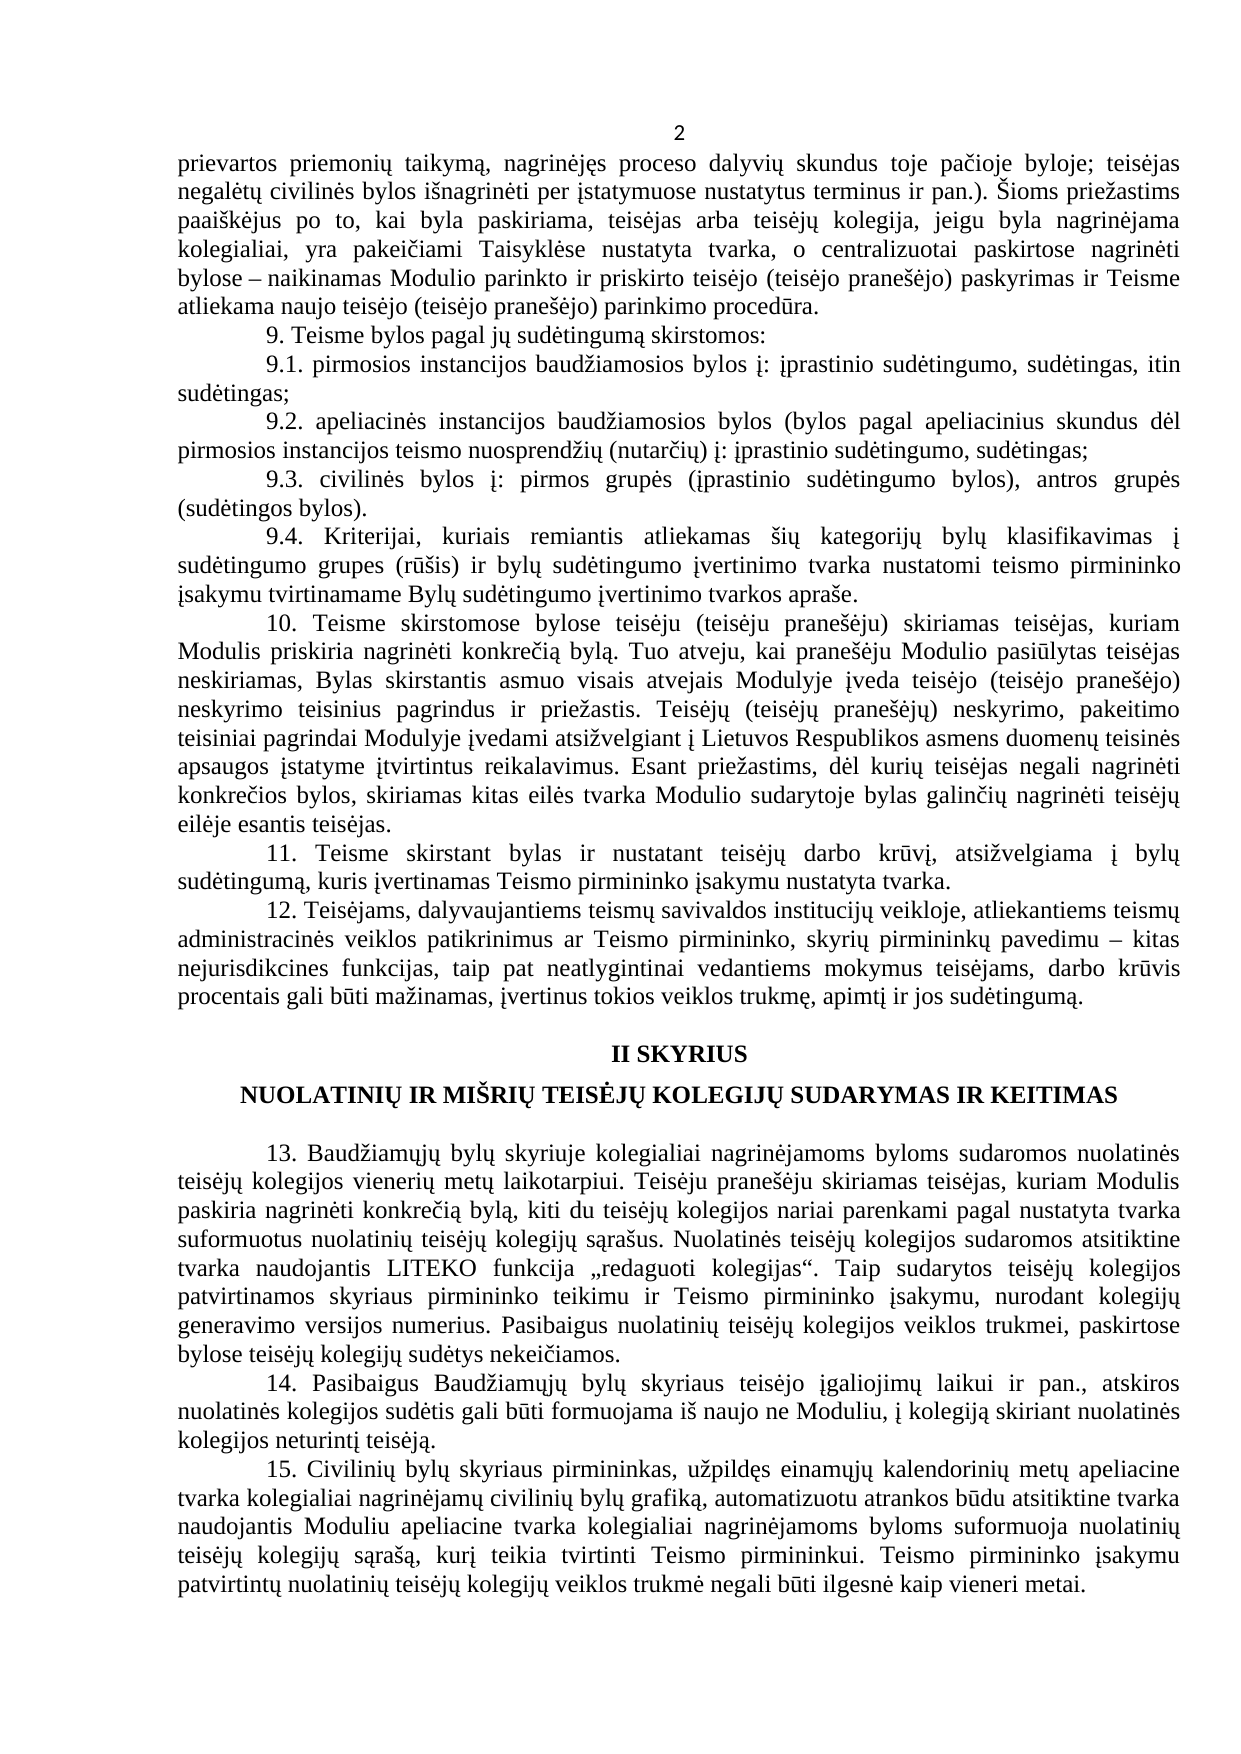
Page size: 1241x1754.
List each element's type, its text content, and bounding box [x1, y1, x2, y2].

text NUOLATINIŲ IR MIŠRIŲ TEISĖJŲ KOLEGIJŲ SUDARYMAS IR KEITIMAS [177, 1080, 1181, 1109]
text 9.2. apeliacinės instancijos baudžiamosios bylos (bylos pagal apeliacinius skundus dėl pirmosios instancijos teismo nuosprendžių (nutarčių) į: įprastinio sudėtingumo, sudėtingas; [177, 406, 1181, 464]
text 9.3. civilinės bylos į: pirmos grupės (įprastinio sudėtingumo bylos), antros grupės (sudėtingos bylos). [177, 464, 1181, 521]
text 14. Pasibaigus Baudžiamųjų bylų skyriaus teisėjo įgaliojimų laikui ir pan., atskiros nuolatinės kolegijos sudėtis gali būti formuojama iš naujo ne Moduliu, į kolegiją skiriant nuolatinės kolegijos neturintį teisėją. [177, 1368, 1181, 1454]
text 9.1. pirmosios instancijos baudžiamosios bylos į: įprastinio sudėtingumo, sudėtingas, itin sudėtingas; [177, 349, 1181, 406]
text 9. Teisme bylos pagal jų sudėtingumą skirstomos: [177, 320, 1181, 349]
text prievartos priemonių taikymą, nagrinėjęs proceso dalyvių skundus toje pačioje byloje; teisėjas negalėtų civilinės bylos išnagrinėti per įstatymuose nustatytus terminus ir pan.). Šioms priežastims paaiškėjus po to, kai byla paskiriama, teisėjas arba teisėjų kolegija, jeigu byla nagrinėjama kolegialiai, yra pakeičiami Taisyklėse nustatyta tvarka, o centralizuotai paskirtose nagrinėti bylose – naikinamas Modulio parinkto ir priskirto teisėjo (teisėjo pranešėjo) paskyrimas ir Teisme atliekama naujo teisėjo (teisėjo pranešėjo) parinkimo procedūra. [177, 148, 1181, 320]
text 12. Teisėjams, dalyvaujantiems teismų savivaldos institucijų veikloje, atliekantiems teismų administracinės veiklos patikrinimus ar Teismo pirmininko, skyrių pirmininkų pavedimu – kitas nejurisdikcines funkcijas, taip pat neatlygintinai vedantiems mokymus teisėjams, darbo krūvis procentais gali būti mažinamas, įvertinus tokios veiklos trukmę, apimtį ir jos sudėtingumą. [177, 895, 1181, 1010]
text 10. Teisme skirstomose bylose teisėju (teisėju pranešėju) skiriamas teisėjas, kuriam Modulis priskiria nagrinėti konkrečią bylą. Tuo atveju, kai pranešėju Modulio pasiūlytas teisėjas neskiriamas, Bylas skirstantis asmuo visais atvejais Modulyje įveda teisėjo (teisėjo pranešėjo) neskyrimo teisinius pagrindus ir priežastis. Teisėjų (teisėjų pranešėjų) neskyrimo, pakeitimo teisiniai pagrindai Modulyje įvedami atsižvelgiant į Lietuvos Respublikos asmens duomenų teisinės apsaugos įstatyme įtvirtintus reikalavimus. Esant priežastims, dėl kurių teisėjas negali nagrinėti konkrečios bylos, skiriamas kitas eilės tvarka Modulio sudarytoje bylas galinčių nagrinėti teisėjų eilėje esantis teisėjas. [177, 608, 1181, 838]
text 13. Baudžiamųjų bylų skyriuje kolegialiai nagrinėjamoms byloms sudaromos nuolatinės teisėjų kolegijos vienerių metų laikotarpiui. Teisėju pranešėju skiriamas teisėjas, kuriam Modulis paskiria nagrinėti konkrečią bylą, kiti du teisėjų kolegijos nariai parenkami pagal nustatyta tvarka suformuotus nuolatinių teisėjų kolegijų sąrašus. Nuolatinės teisėjų kolegijos sudaromos atsitiktine tvarka naudojantis LITEKO funkcija „redaguoti kolegijas“. Taip sudarytos teisėjų kolegijos patvirtinamos skyriaus pirmininko teikimu ir Teismo pirmininko įsakymu, nurodant kolegijų generavimo versijos numerius. Pasibaigus nuolatinių teisėjų kolegijos veiklos trukmei, paskirtose bylose teisėjų kolegijų sudėtys nekeičiamos. [177, 1138, 1181, 1368]
text 9.4. Kriterijai, kuriais remiantis atliekamas šių kategorijų bylų klasifikavimas į sudėtingumo grupes (rūšis) ir bylų sudėtingumo įvertinimo tvarka nustatomi teismo pirmininko įsakymu tvirtinamame Bylų sudėtingumo įvertinimo tvarkos apraše. [177, 521, 1181, 608]
text II SKYRIUS [177, 1039, 1181, 1068]
text 15. Civilinių bylų skyriaus pirmininkas, užpildęs einamųjų kalendorinių metų apeliacine tvarka kolegialiai nagrinėjamų civilinių bylų grafiką, automatizuotu atrankos būdu atsitiktine tvarka naudojantis Moduliu apeliacine tvarka kolegialiai nagrinėjamoms byloms suformuoja nuolatinių teisėjų kolegijų sąrašą, kurį teikia tvirtinti Teismo pirmininkui. Teismo pirmininko įsakymu patvirtintų nuolatinių teisėjų kolegijų veiklos trukmė negali būti ilgesnė kaip vieneri metai. [177, 1454, 1181, 1598]
text 11. Teisme skirstant bylas ir nustatant teisėjų darbo krūvį, atsižvelgiama į bylų sudėtingumą, kuris įvertinamas Teismo pirmininko įsakymu nustatyta tvarka. [177, 838, 1181, 895]
